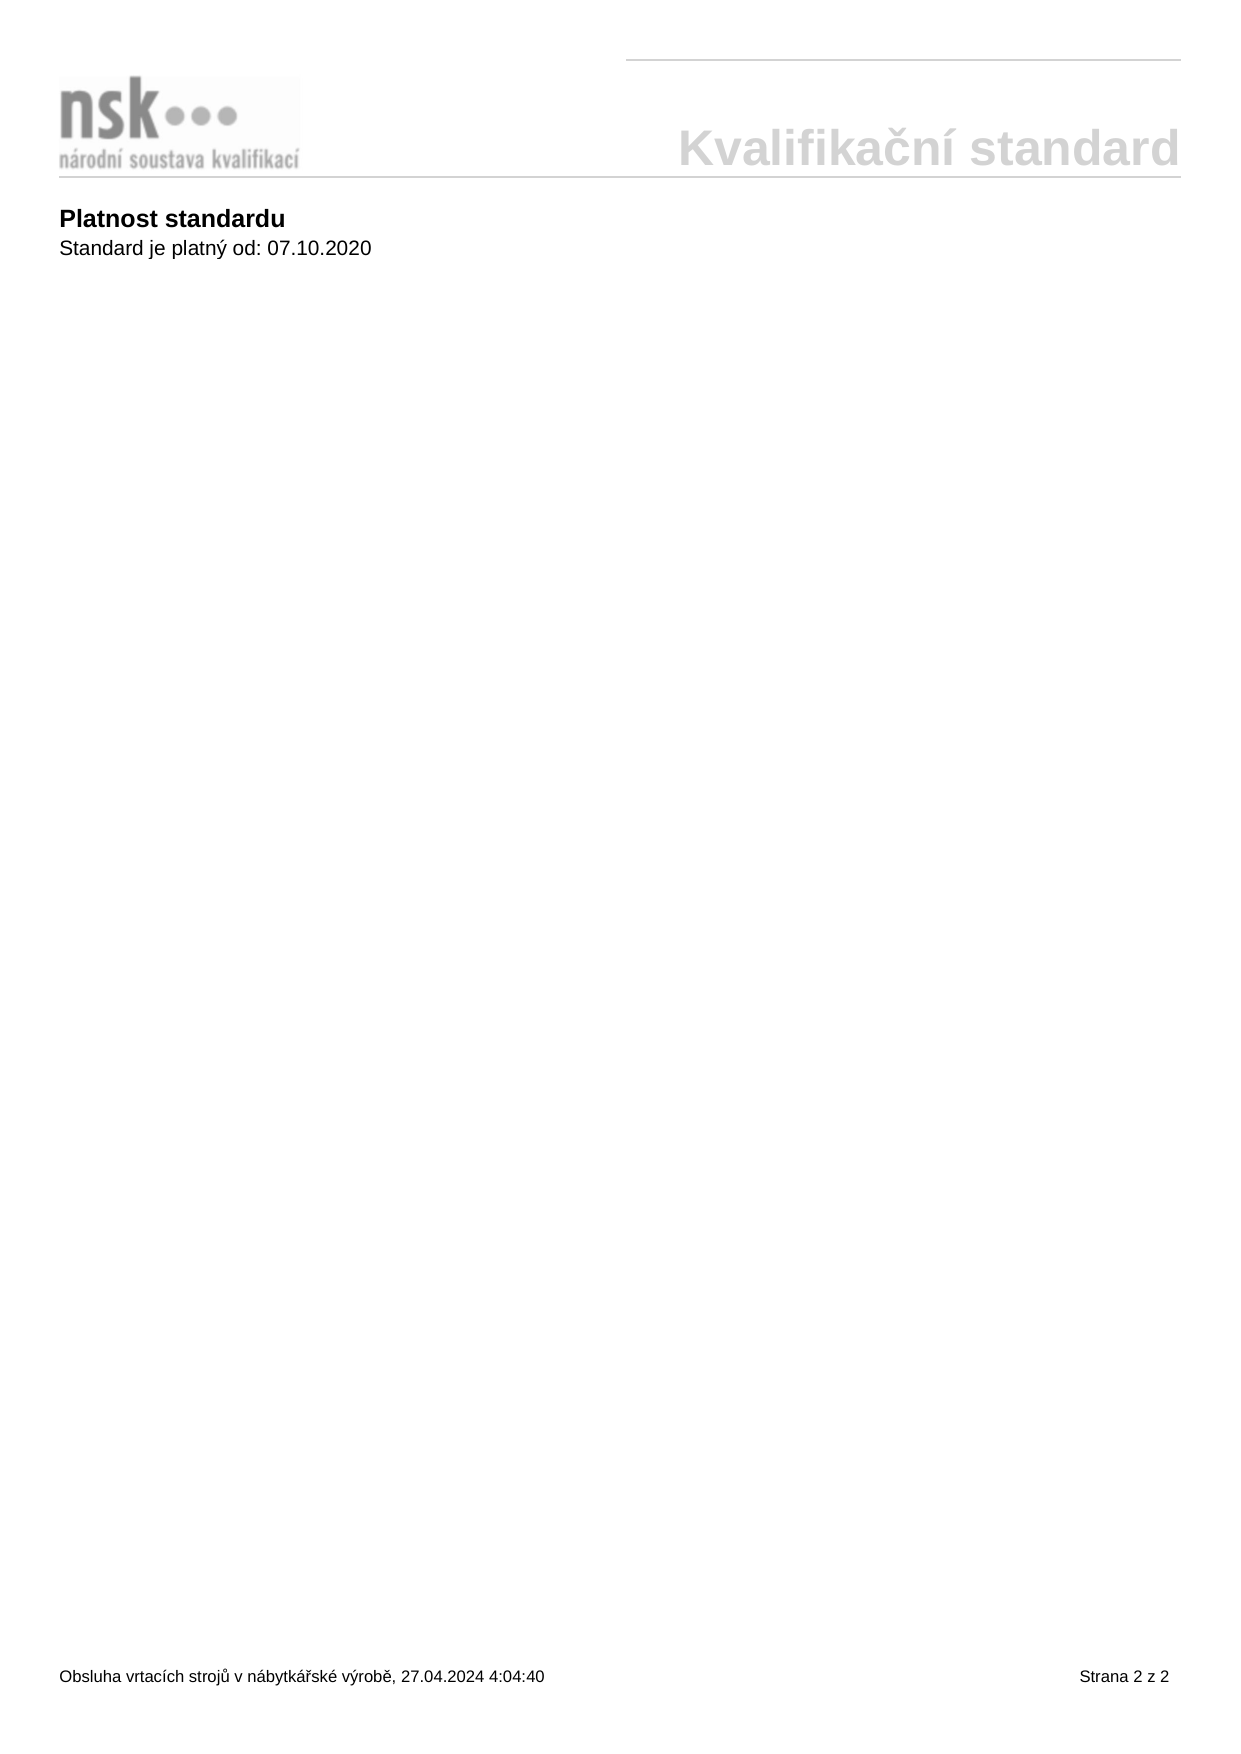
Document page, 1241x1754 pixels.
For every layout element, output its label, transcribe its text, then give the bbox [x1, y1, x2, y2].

table_cell [626, 1159, 862, 1409]
table_cell [621, 59, 626, 170]
table_cell Platnost standardu [59, 200, 1181, 236]
table_cell [626, 859, 862, 1159]
table_cell [59, 178, 1181, 194]
table_cell [862, 859, 1093, 1159]
table_cell [1093, 259, 1169, 559]
table_cell [59, 1409, 483, 1658]
table_cell [862, 1159, 1093, 1409]
table_cell [484, 859, 620, 1159]
table_cell Kvalifikační standard [626, 61, 1181, 176]
table_cell [1093, 559, 1169, 859]
table_cell [620, 259, 626, 559]
table_cell [1093, 1409, 1169, 1658]
table_cell Standard je platný od: 07.10.2020 [59, 236, 1181, 259]
table_cell [59, 1159, 483, 1409]
table_cell [1169, 1658, 1181, 1694]
table_cell [626, 259, 862, 559]
table_cell [59, 559, 483, 859]
table_cell [862, 1409, 1093, 1658]
table_cell [626, 1409, 862, 1658]
table_cell [862, 194, 1093, 200]
table_cell [1169, 1159, 1181, 1409]
table_cell [484, 259, 620, 559]
table_cell [626, 559, 862, 859]
table_cell [59, 171, 483, 176]
picture [58, 59, 621, 171]
table_cell [1093, 859, 1169, 1159]
table_cell [484, 1159, 620, 1409]
table_cell [1093, 194, 1169, 200]
table_cell [620, 559, 626, 859]
table_cell Strana 2 z 2 [862, 1658, 1169, 1694]
table_cell [1169, 559, 1181, 859]
table_cell [1169, 859, 1181, 1159]
table_cell Obsluha vrtacích strojů v nábytkářské výrobě, 27.04.2024 4:04:40 [59, 1658, 862, 1694]
table_cell [620, 859, 626, 1159]
table_cell [862, 559, 1093, 859]
table_cell [1169, 1409, 1181, 1658]
table_cell [59, 259, 483, 559]
table_cell [484, 171, 620, 176]
table_cell [1169, 194, 1181, 200]
table_cell [620, 1159, 626, 1409]
table_cell [620, 1409, 626, 1658]
table_cell [59, 194, 483, 200]
table_cell [484, 194, 620, 200]
table_cell [59, 859, 483, 1159]
table_cell [862, 259, 1093, 559]
table_cell [484, 559, 620, 859]
table_cell [1093, 1159, 1169, 1409]
table_cell [484, 1409, 620, 1658]
table_cell [1169, 259, 1181, 559]
table_cell [626, 194, 862, 200]
